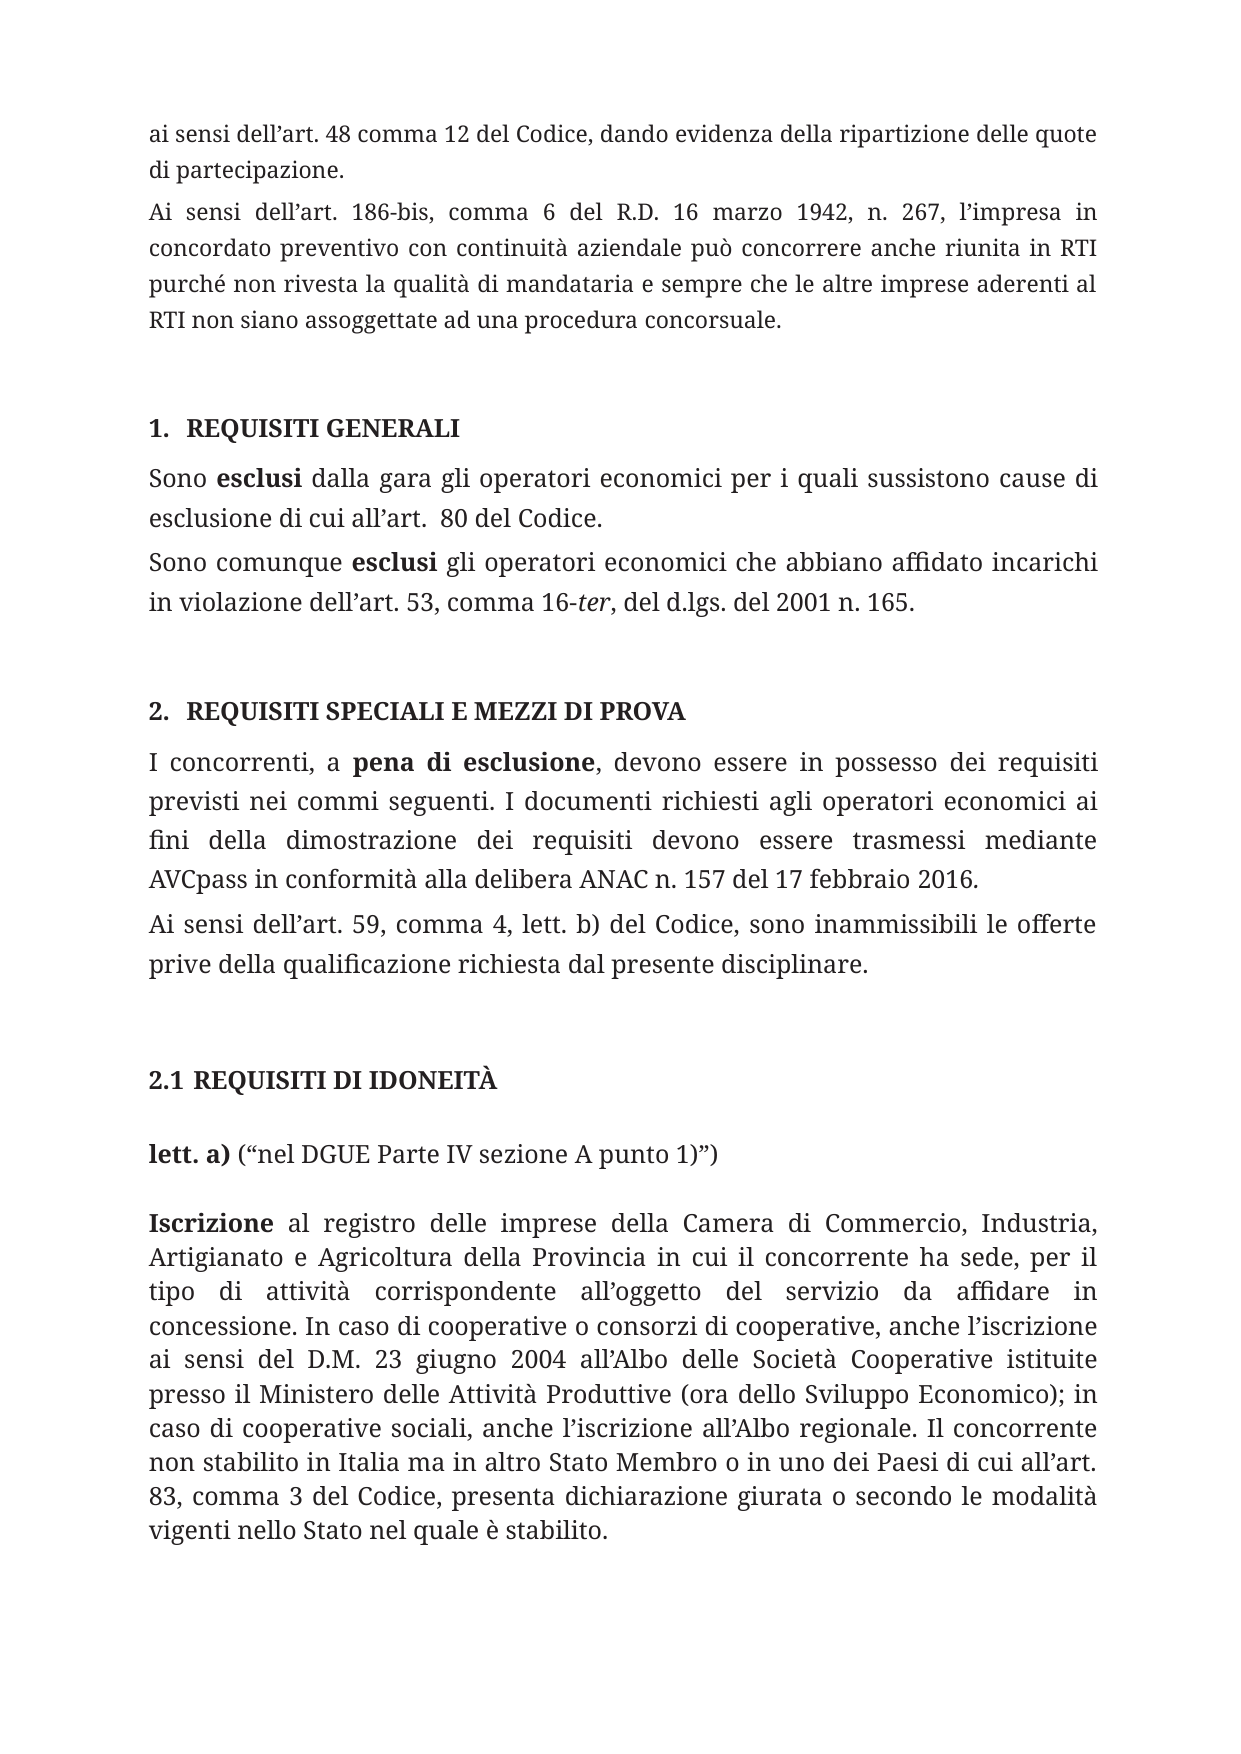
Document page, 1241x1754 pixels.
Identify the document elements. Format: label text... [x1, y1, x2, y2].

text I concorrenti, a pena di esclusione, devono essere in possesso dei requisiti previsti nei commi seguenti. I documenti richiesti agli operatori economici ai fini della dimostrazione dei requisiti devono essere trasmessi mediante AVCpass in conformità alla delibera ANAC n. 157 del 17 febbraio 2016. [148, 744, 1099, 896]
text Ai sensi dell’art. 59, comma 4, lett. b) del Codice, sono inammissibili le offerte prive della qualificazione richiesta dal presente disciplinare. [148, 907, 1098, 980]
text Sono esclusi dalla gara gli operatori economici per i quali sussistono cause di esclusione di cui all’art. 80 del Codice. [148, 461, 1099, 534]
subtitle REQUISITI DI IDONEITÀ [148, 1062, 1122, 1096]
text lett. a) (“nel DGUE Parte IV sezione A punto 1)”) [148, 1136, 1122, 1170]
text Ai sensi dell’art. 186-bis, comma 6 del R.D. 16 marzo 1942, n. 267, l’impresa in concordato preventivo con continuità aziendale può concorrere anche riunita in RTI purché non rivesta la qualità di mandataria e sempre che le altre imprese aderenti al RTI non siano assoggettate ad una procedura concorsuale. [148, 196, 1099, 335]
text Iscrizione al registro delle imprese della Camera di Commercio, Industria, Artigianato e Agricoltura della Provincia in cui il concorrente ha sede, per il tipo di attività corrispondente all’oggetto del servizio da affidare in concessione. In caso di cooperative o consorzi di cooperative, anche l’iscrizione ai sensi del D.M. 23 giugno 2004 all’Albo delle Società Cooperative istituite presso il Ministero delle Attività Produttive (ora dello Sviluppo Economico); in caso di cooperative sociali, anche l’iscrizione all’Albo regionale. Il concorrente non stabilito in Italia ma in altro Stato Membro o in uno dei Paesi di cui all’art. 83, comma 3 del Codice, presenta dichiarazione giurata o secondo le modalità vigenti nello Stato nel quale è stabilito. [148, 1206, 1099, 1547]
text Sono comunque esclusi gli operatori economici che abbiano affidato incarichi in violazione dell’art. 53, comma 16-ter, del d.lgs. del 2001 n. 165. [148, 545, 1099, 618]
subtitle REQUISITI SPECIALI E MEZZI DI PROVA [148, 693, 1122, 727]
subtitle REQUISITI GENERALI [148, 410, 1122, 444]
text ai sensi dell’art. 48 comma 12 del Codice, dando evidenza della ripartizione delle quote di partecipazione. [148, 118, 1099, 185]
